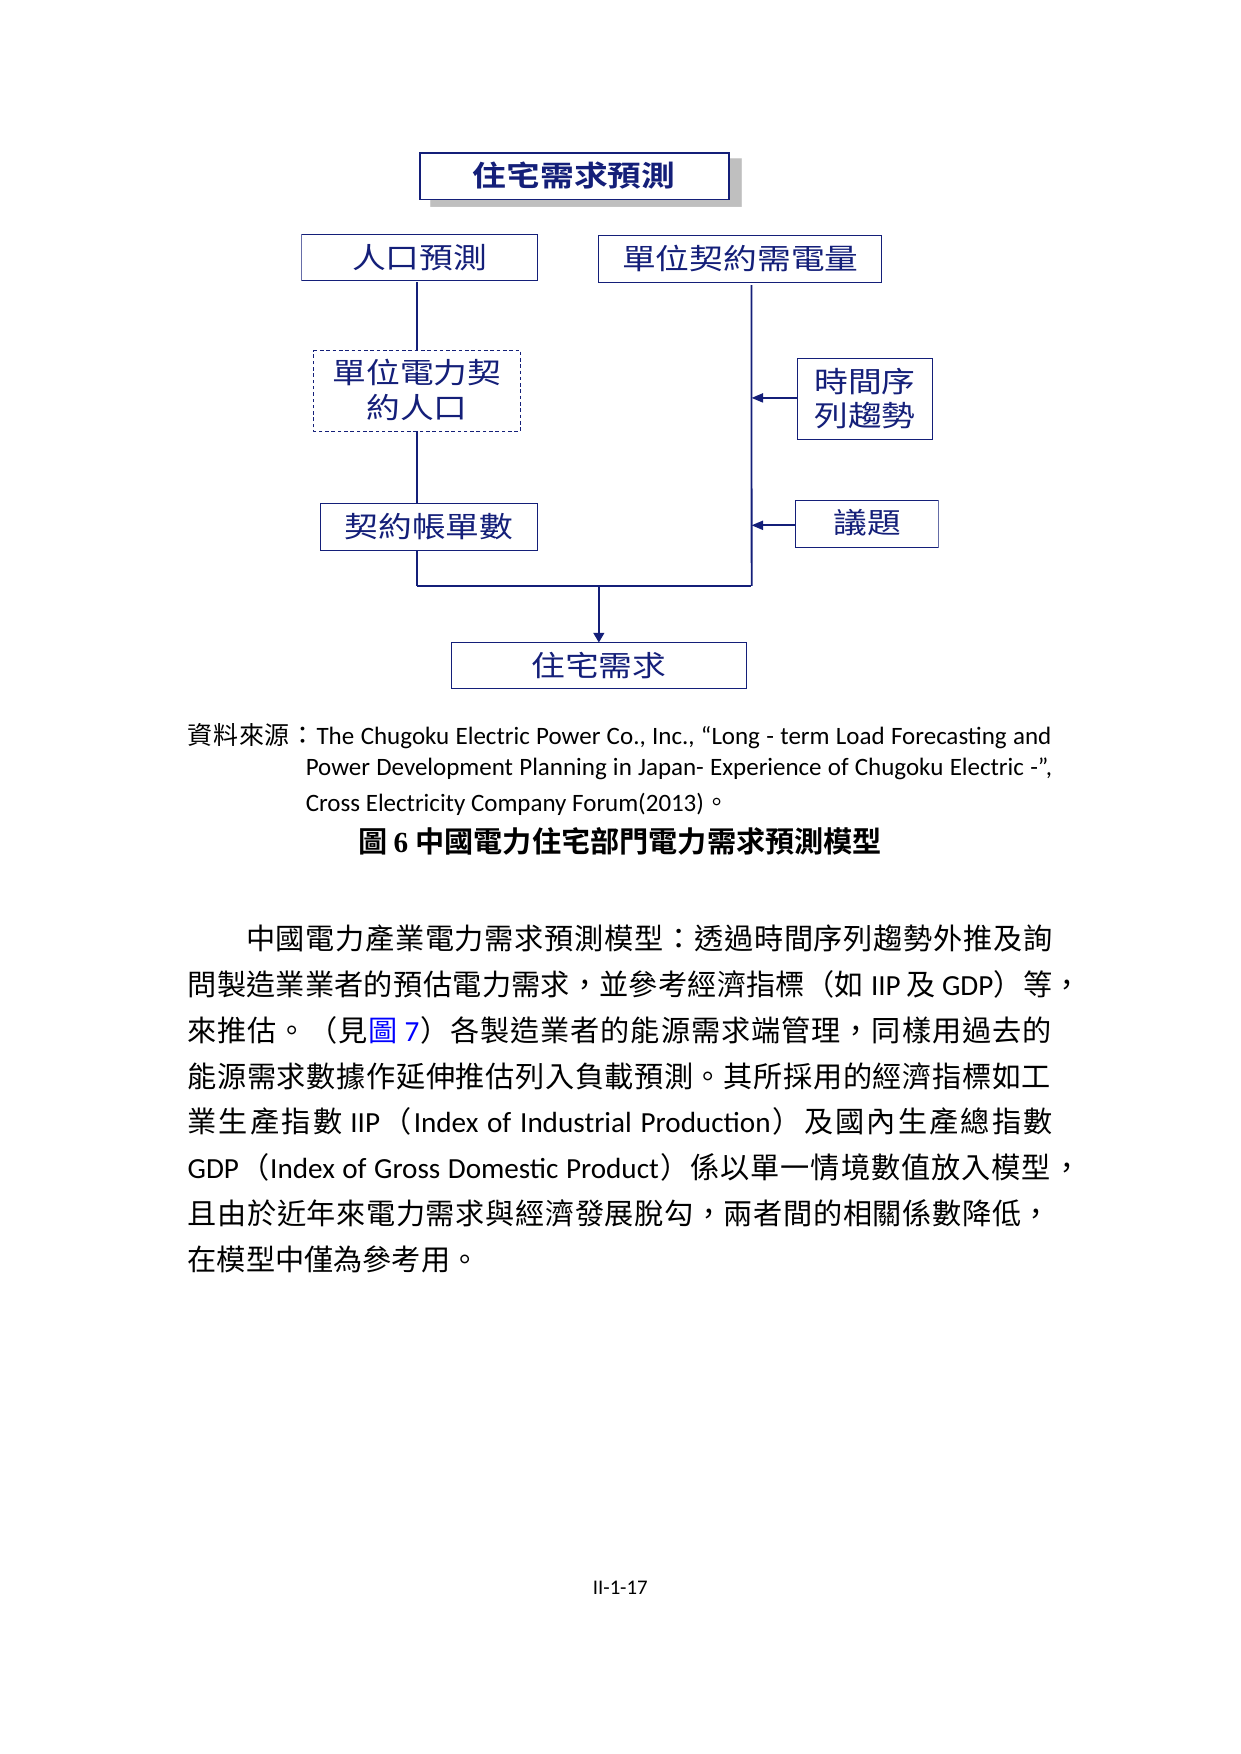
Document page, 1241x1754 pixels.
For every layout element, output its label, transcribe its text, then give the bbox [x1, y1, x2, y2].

text 圖6 中國電力住宅部門電力需求預測模型 [187, 818, 1053, 861]
text 中國電力產業電力需求預測模型：透過時間序列趨勢外推及詢問製造業業者的預估電力需求，並參考經濟指標（如IIP及GDP）等，來推估。（見圖7）各製造業者的能源需求端管理，同樣用過去的能源需求數據作延伸推估列入負載預測。其所採用的經濟指標如工業生產指數IIP（Index of Industrial Production）及國內生產總指數GDP（Index of Gross Domestic Product）係以單一情境數值放入模型，且由於近年來電力需求與經濟發展脫勾，兩者間的相關係數降低，在模型中僅為參考用。 [187, 913, 1053, 1279]
text 資料來源：The Chugoku Electric Power Co., Inc., “Long - term Load Forecasting and Power Development Planning in Japan- Experience of Chugoku Electric -”, Cross Electricity Company Forum(2013)。 [187, 715, 1053, 818]
